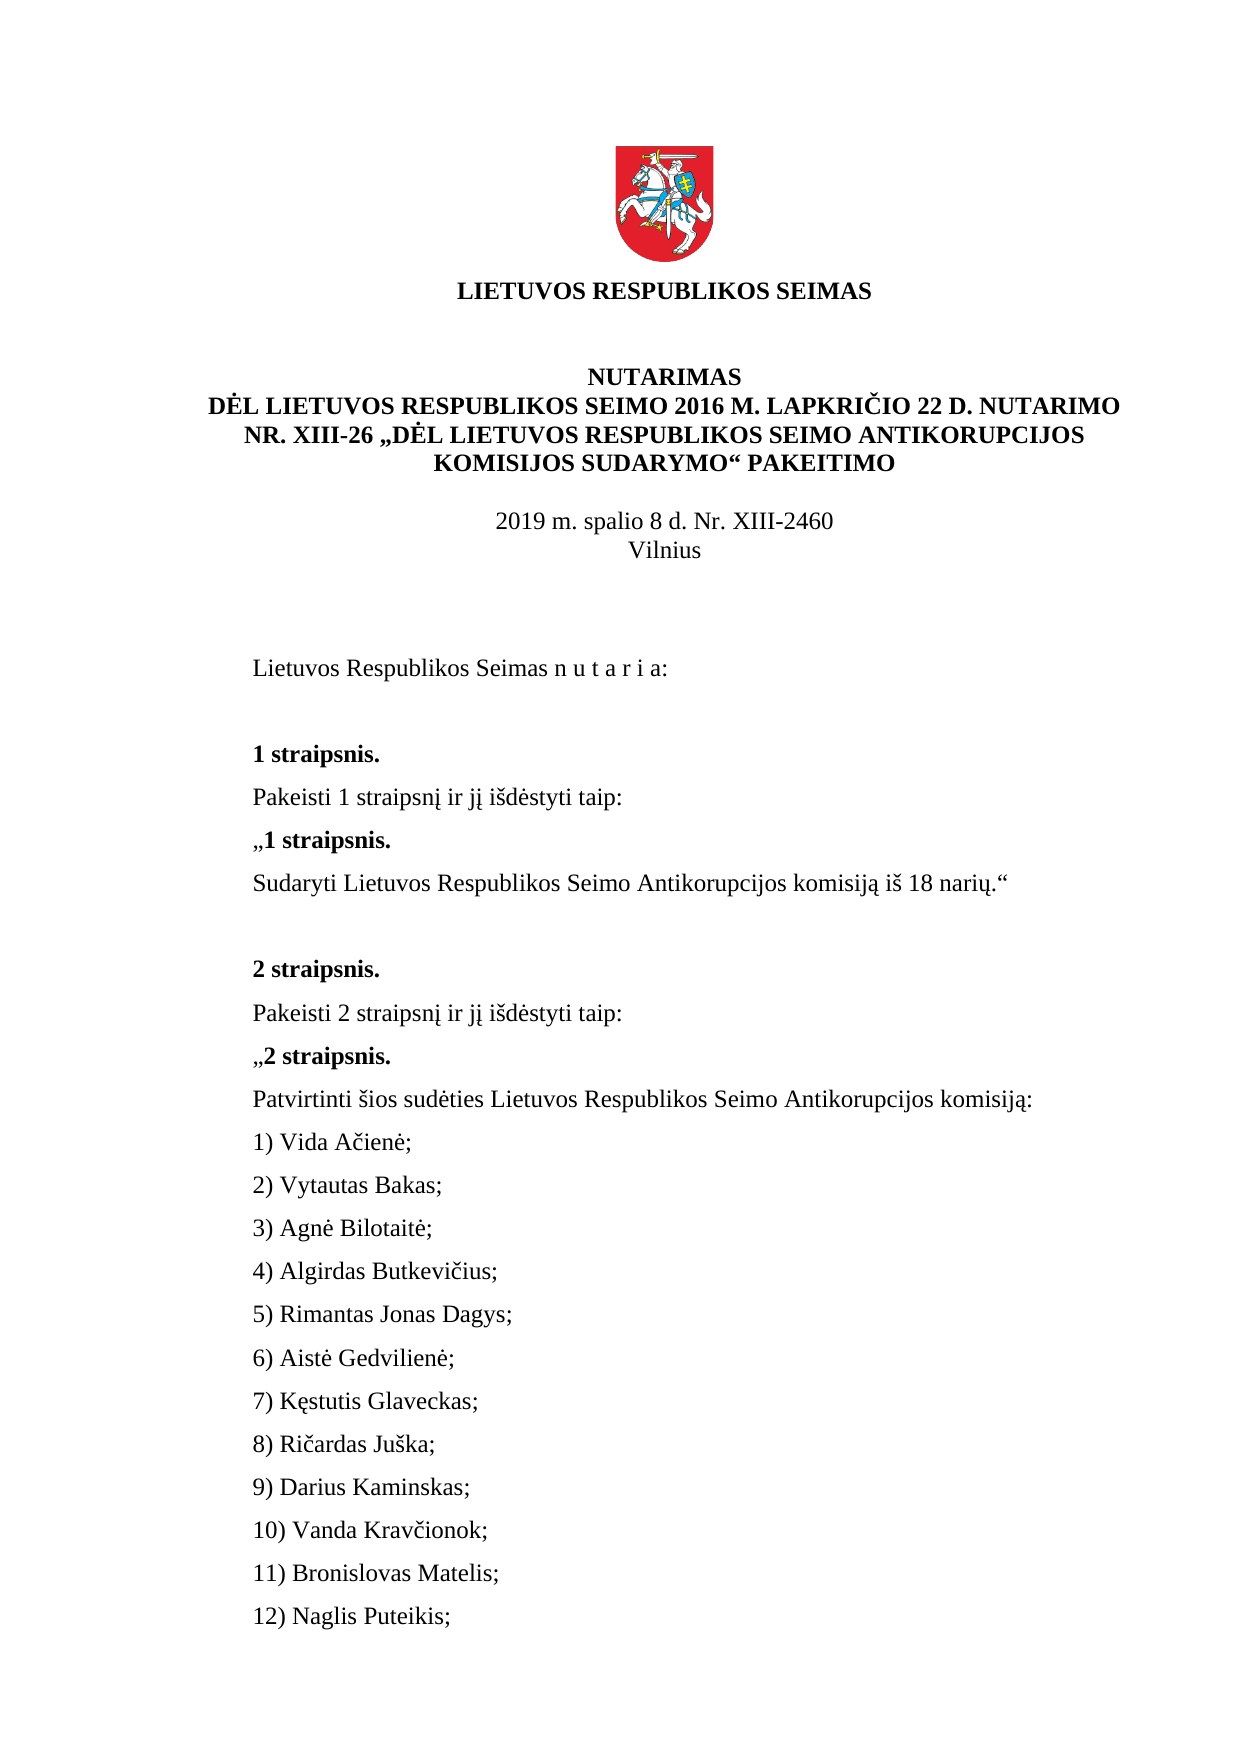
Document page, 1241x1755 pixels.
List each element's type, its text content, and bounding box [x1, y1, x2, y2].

text 8) Ričardas Juška; [177, 1429, 1152, 1458]
text 2) Vytautas Bakas; [177, 1170, 1152, 1199]
text „1 straipsnis. [177, 825, 1152, 854]
text 9) Darius Kaminskas; [177, 1472, 1152, 1501]
text Pakeisti 1 straipsnį ir jį išdėstyti taip: [177, 782, 1152, 811]
text 4) Algirdas Butkevičius; [177, 1256, 1152, 1285]
text Pakeisti 2 straipsnį ir jį išdėstyti taip: [177, 998, 1152, 1026]
text Patvirtinti šios sudėties Lietuvos Respublikos Seimo Antikorupcijos komisiją: [177, 1084, 1152, 1113]
text NUTARIMAS [177, 362, 1152, 391]
text 1 straipsnis. [177, 739, 1152, 768]
text 7) Kęstutis Glaveckas; [177, 1386, 1152, 1414]
text 12) Naglis Puteikis; [177, 1601, 1152, 1630]
text 1) Vida Ačienė; [177, 1127, 1152, 1156]
text 6) Aistė Gedvilienė; [177, 1343, 1152, 1371]
text LIETUVOS RESPUBLIKOS SEIMAS [177, 276, 1152, 305]
text 10) Vanda Kravčionok; [177, 1515, 1152, 1544]
text 2 straipsnis. [177, 954, 1152, 983]
text Lietuvos Respublikos Seimas n u t a r i a: [177, 653, 1152, 681]
text „2 straipsnis. [177, 1041, 1152, 1069]
text 3) Agnė Bilotaitė; [177, 1213, 1152, 1242]
text 11) Bronislovas Matelis; [177, 1558, 1152, 1587]
text 2019 m. spalio 8 d. Nr. XIII-2460 [177, 506, 1152, 535]
text Vilnius [177, 535, 1152, 563]
text 5) Rimantas Jonas Dagys; [177, 1299, 1152, 1328]
text Sudaryti Lietuvos Respublikos Seimo Antikorupcijos komisiją iš 18 narių.“ [177, 868, 1152, 897]
text DĖL LIETUVOS RESPUBLIKOS SEIMO 2016 M. LAPKRIČIO 22 D. NUTARIMO NR. XIII-26 „DĖL LIETUVOS RESPUBLIKOS SEIMO ANTIKORUPCIJOS KOMISIJOS SUDARYMO“ PAKEITIMO [177, 391, 1152, 477]
